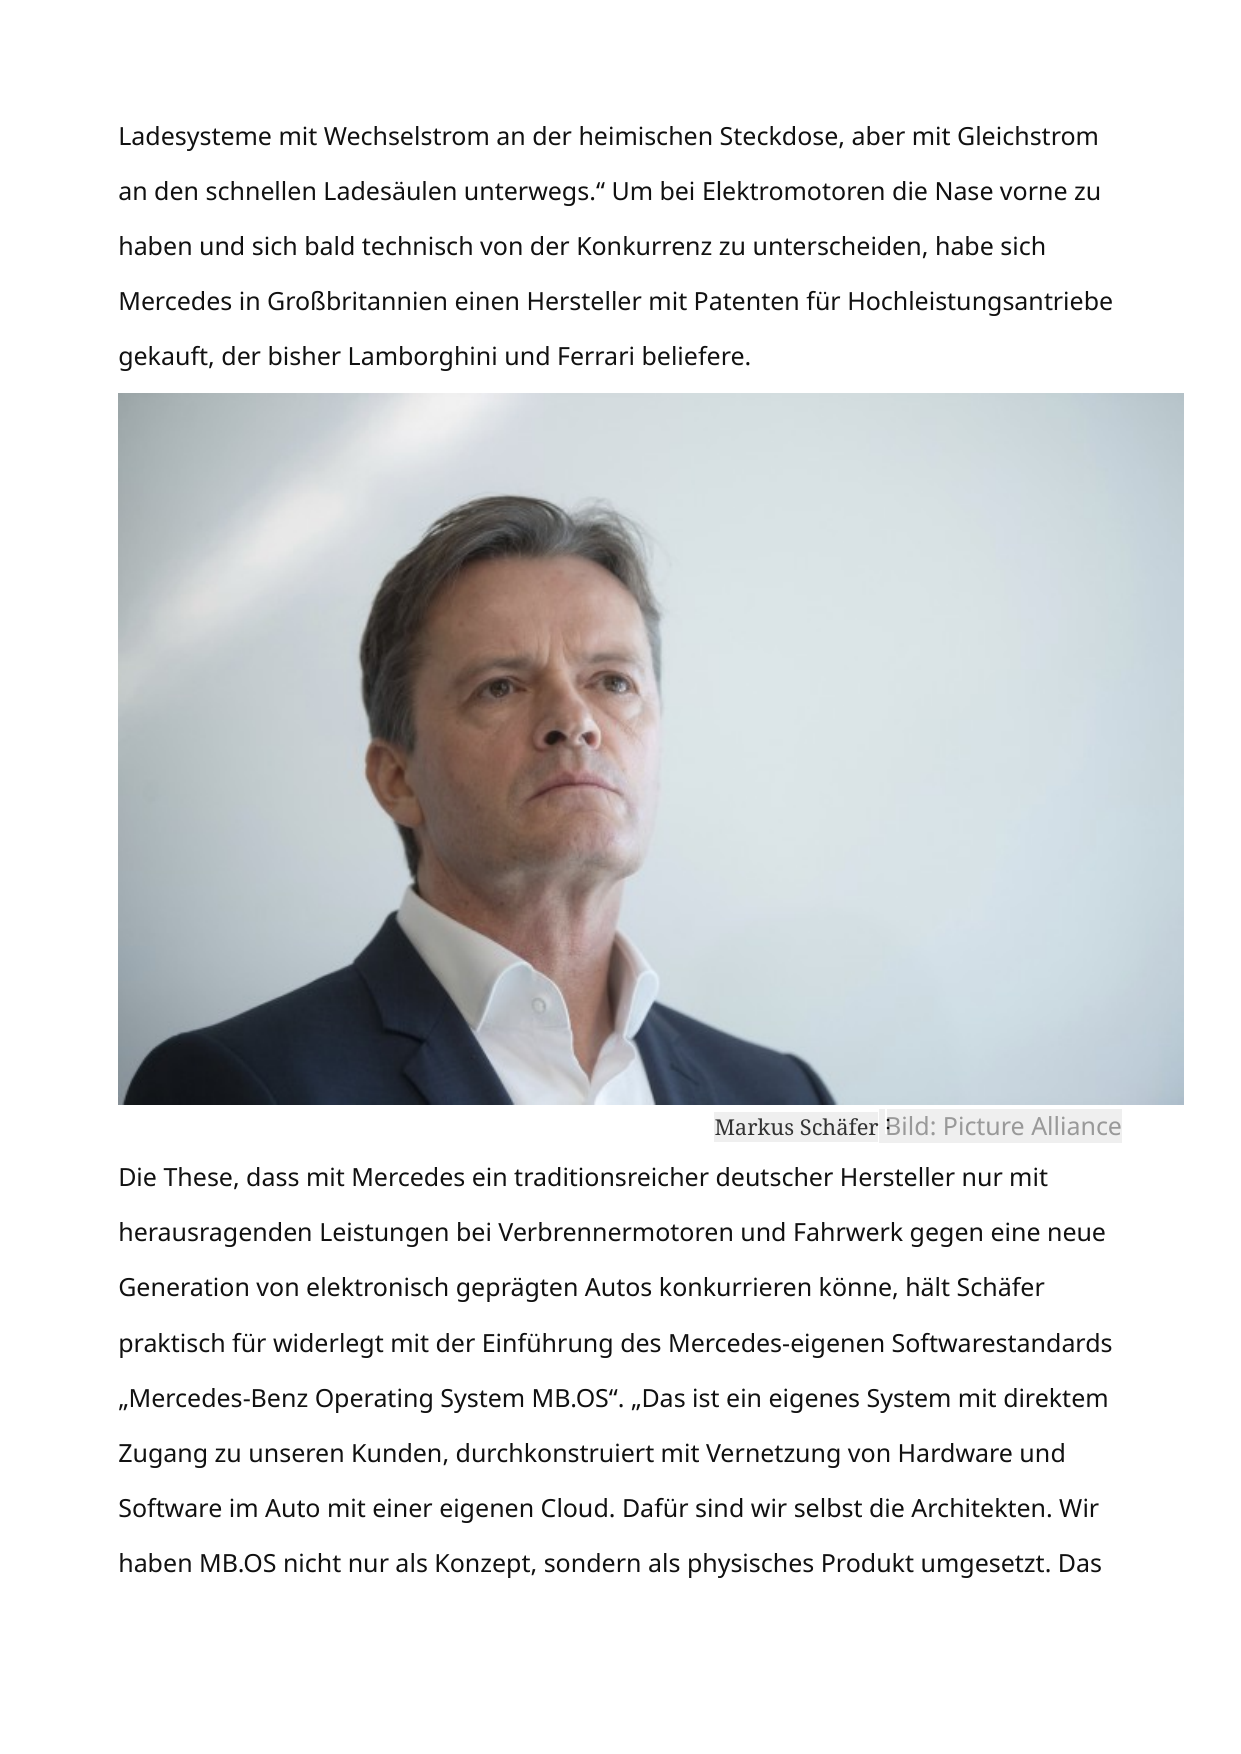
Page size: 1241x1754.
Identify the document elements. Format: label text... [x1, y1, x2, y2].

text Die These, dass mit Mercedes ein traditionsreicher deutscher Hersteller nur mit herausragenden Leistungen bei Verbrennermotoren und Fahrwerk gegen eine neue Generation von elektronisch geprägten Autos konkurrieren könne, hält Schäfer praktisch für widerlegt mit der Einführung des Mercedes-eigenen Softwarestandards „Mercedes-Benz Operating System MB.OS“. „Das ist ein eigenes System mit direktem Zugang zu unseren Kunden, durchkonstruiert mit Vernetzung von Hardware und Software im Auto mit einer eigenen Cloud. Dafür sind wir selbst die Architekten. Wir haben MB.OS nicht nur als Konzept, sondern als physisches Produkt umgesetzt. Das [118, 1160, 1122, 1580]
picture [118, 393, 1184, 1105]
text Ladesysteme mit Wechselstrom an der heimischen Steckdose, aber mit Gleichstrom an den schnellen Ladesäulen unterwegs.“ Um bei Elektromotoren die Nase vorne zu haben und sich bald technisch von der Konkurrenz zu unterscheiden, habe sich Mercedes in Großbritannien einen Hersteller mit Patenten für Hochleistungsantriebe gekauft, der bisher Lamborghini und Ferrari beliefere. [118, 118, 1122, 373]
text Markus Schäfer Bild: Picture Alliance [118, 1109, 1122, 1143]
